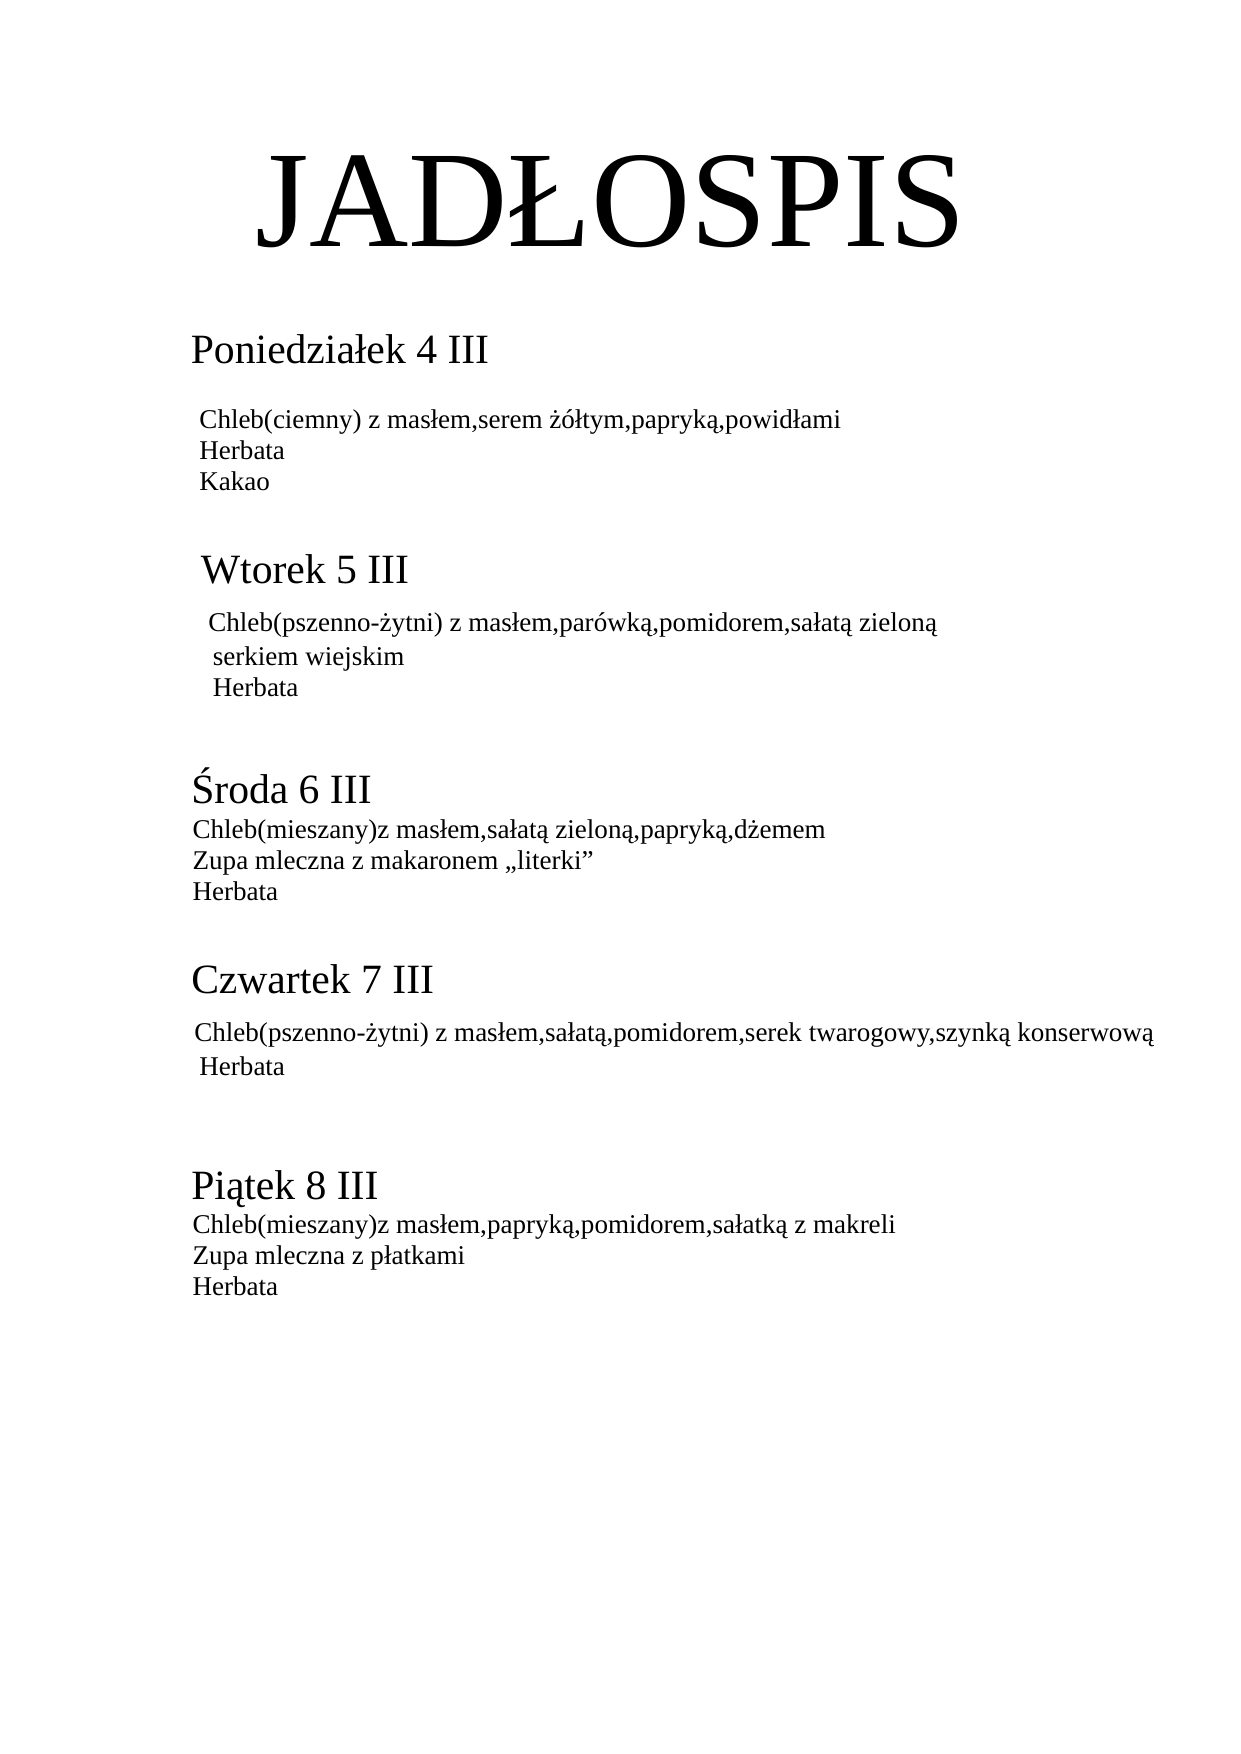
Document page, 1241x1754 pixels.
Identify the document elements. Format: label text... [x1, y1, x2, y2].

text Wtorek 5 III [118, 544, 1122, 592]
text Chleb(mieszany)z masłem,sałatą zieloną,papryką,dżemem [118, 813, 1122, 844]
text Zupa mleczna z płatkami [118, 1239, 1122, 1271]
text Chleb(ciemny) z masłem,serem żółtym,papryką,powidłami [118, 403, 1122, 434]
text Zupa mleczna z makaronem „literki” [118, 844, 1122, 875]
text JADŁOSPIS [118, 118, 1122, 276]
text Herbata [118, 672, 1122, 703]
text Poniedziałek 4 III [118, 324, 1122, 372]
text Herbata [118, 875, 1122, 906]
text serkiem wiejskim [118, 640, 1122, 672]
text Herbata [118, 434, 1122, 466]
text Herbata [118, 1271, 1122, 1302]
text Kakao [118, 466, 1122, 497]
text Czwartek 7 III [118, 954, 1122, 1002]
text Piątek 8 III [118, 1160, 1122, 1208]
text Chleb(pszenno-żytni) z masłem,sałatą,pomidorem,serek twarogowy,szynką konserwową [118, 1002, 1234, 1050]
text Herbata [118, 1050, 1122, 1081]
text Chleb(mieszany)z masłem,papryką,pomidorem,sałatką z makreli [118, 1208, 1122, 1239]
text Środa 6 III [118, 765, 1122, 813]
text Chleb(pszenno-żytni) z masłem,parówką,pomidorem,sałatą zieloną [118, 592, 1122, 640]
